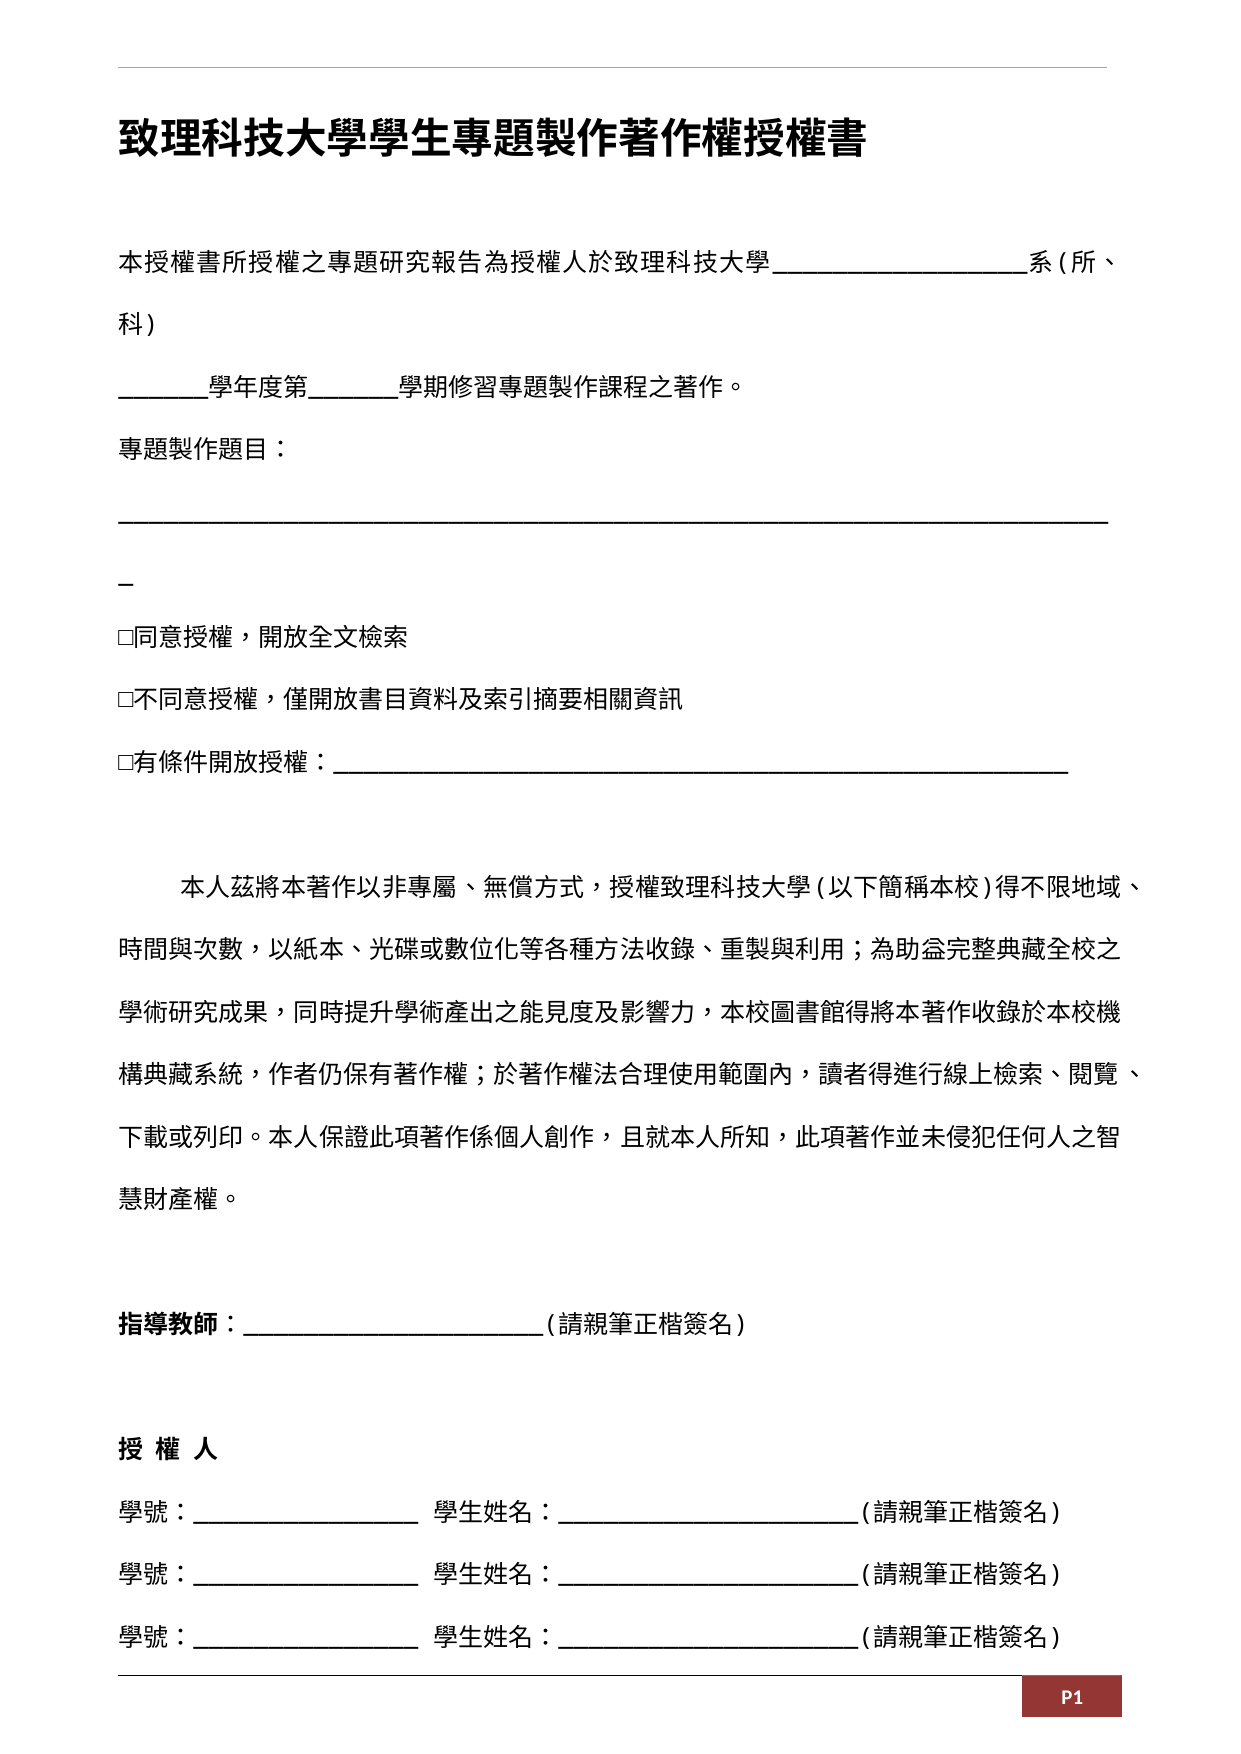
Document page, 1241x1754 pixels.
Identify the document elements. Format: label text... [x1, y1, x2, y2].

text ______學年度第______學期修習專題製作課程之著作。 [118, 344, 1122, 406]
text □有條件開放授權：_________________________________________________ [118, 719, 1122, 781]
text 指導教師：____________________(請親筆正楷簽名) [118, 1281, 1122, 1344]
text 專題製作題目： [118, 406, 1122, 469]
text 學號：_______________ 學生姓名：____________________(請親筆正楷簽名) [118, 1469, 1122, 1531]
text ___________________________________________________________________ [118, 469, 1122, 594]
text 學號：_______________ 學生姓名：____________________(請親筆正楷簽名) [118, 1531, 1122, 1594]
text 致理科技大學學生專題製作著作權授權書 [118, 94, 1122, 156]
text □同意授權，開放全文檢索 [118, 594, 1122, 656]
text 學號：_______________ 學生姓名：____________________(請親筆正楷簽名) [118, 1594, 1122, 1656]
text 本授權書所授權之專題研究報告為授權人於致理科技大學_________________系(所、科) [118, 219, 1122, 344]
text 授 權 人 [118, 1406, 1122, 1469]
text □不同意授權，僅開放書目資料及索引摘要相關資訊 [118, 656, 1122, 719]
text 本人茲將本著作以非專屬、無償方式，授權致理科技大學(以下簡稱本校)得不限地域、時間與次數，以紙本、光碟或數位化等各種方法收錄、重製與利用；為助益完整典藏全校之學術研究成果，同時提升學術產出之能見度及影響力，本校圖書館得將本著作收錄於本校機構典藏系統，作者仍保有著作權；於著作權法合理使用範圍內，讀者得進行線上檢索、閱覽、下載或列印。本人保證此項著作係個人創作，且就本人所知，此項著作並未侵犯任何人之智慧財產權。 [118, 844, 1122, 1219]
